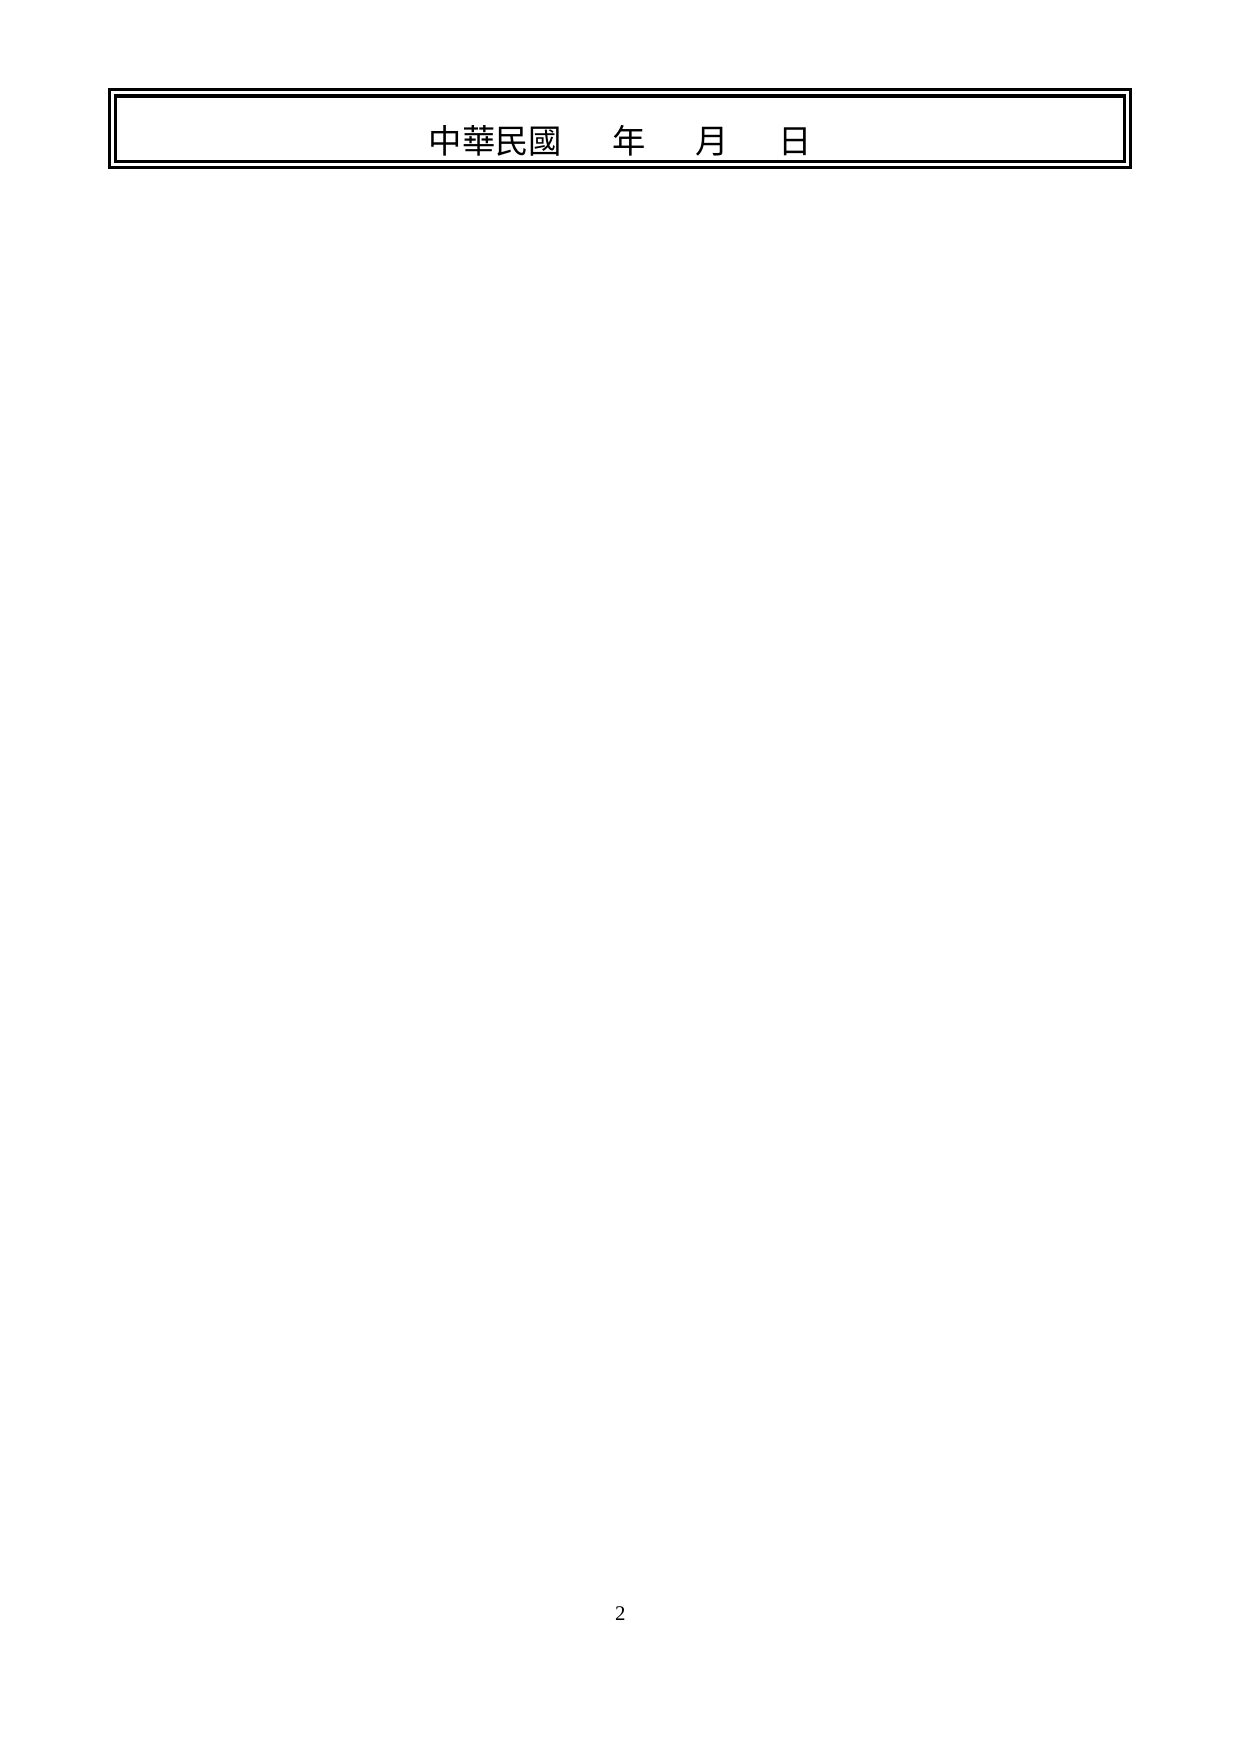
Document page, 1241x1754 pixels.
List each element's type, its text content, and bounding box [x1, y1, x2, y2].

table_header 中華民國 年 月 日 [113, 91, 1128, 160]
